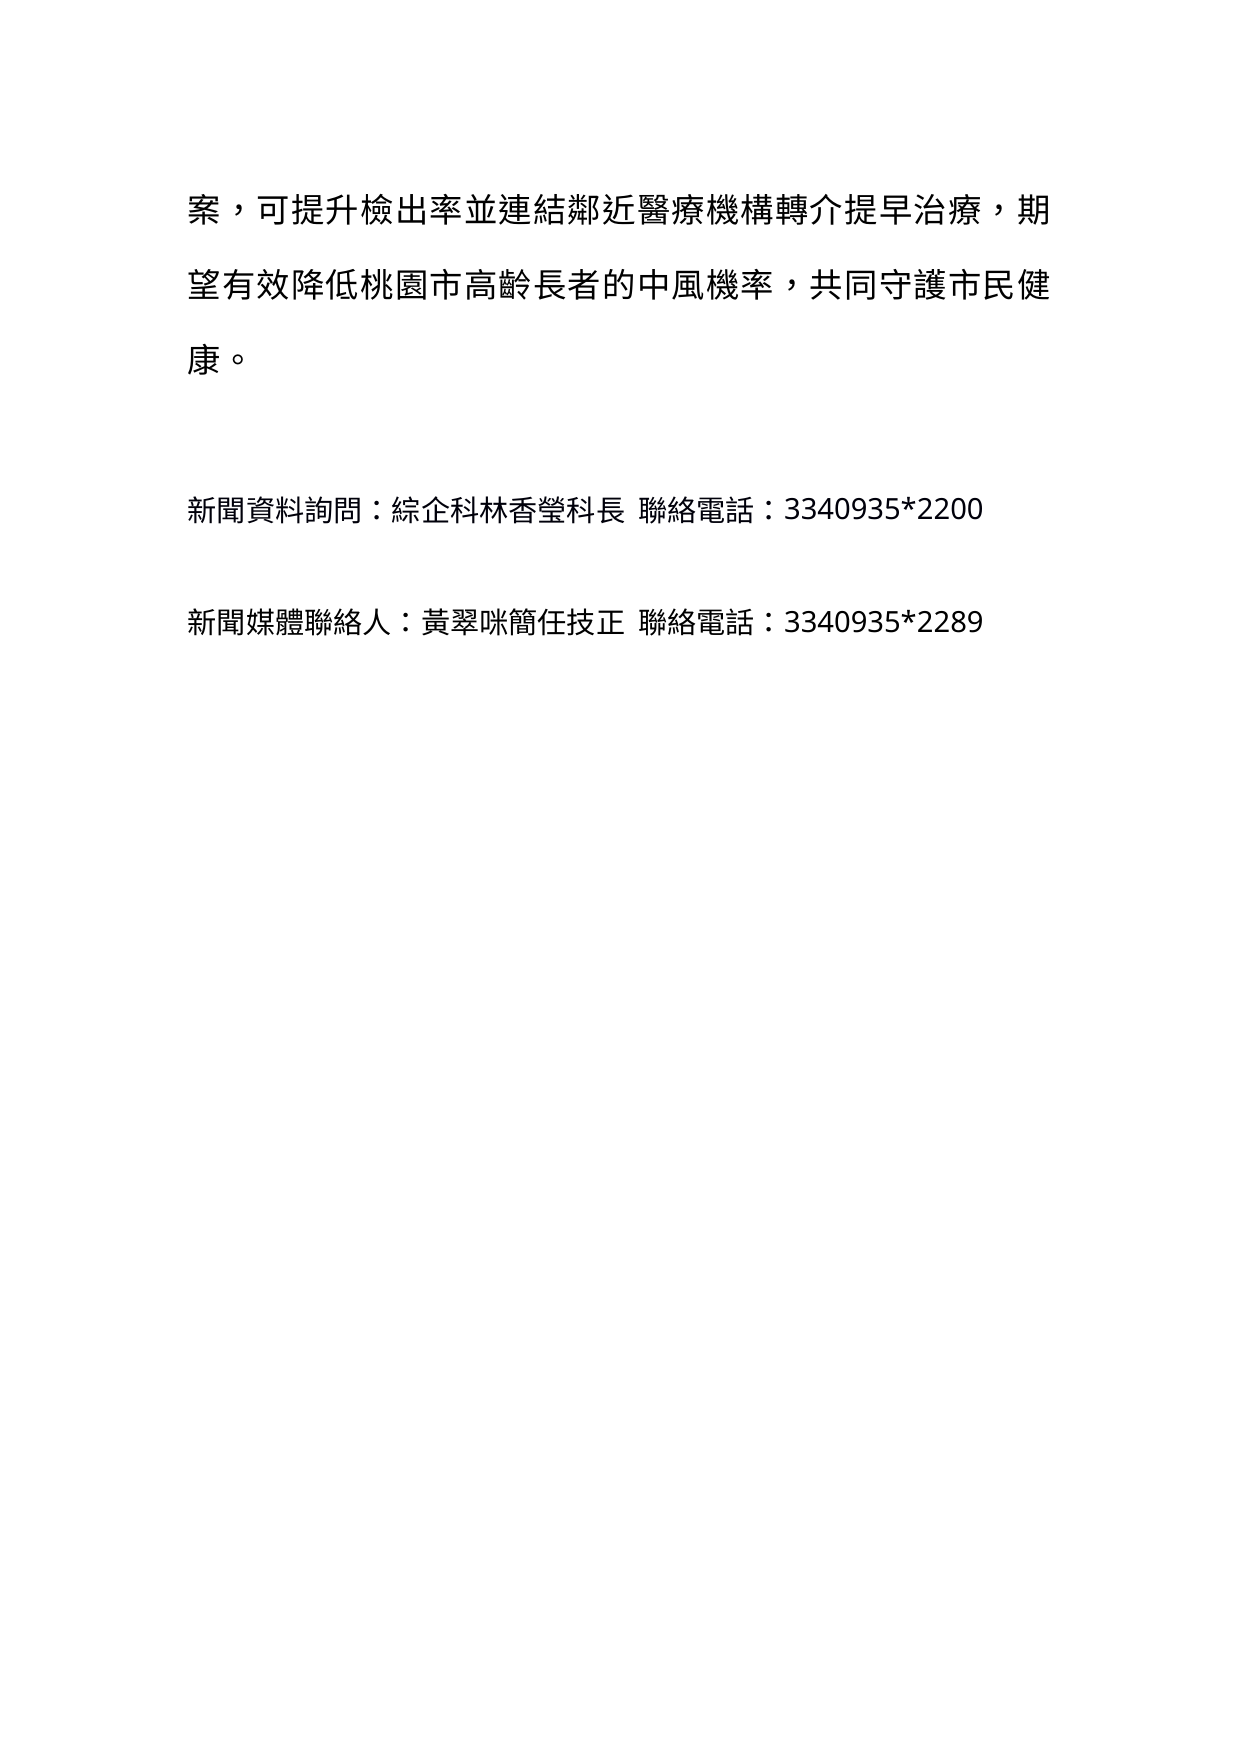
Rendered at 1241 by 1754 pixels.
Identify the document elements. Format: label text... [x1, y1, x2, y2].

text 新聞媒體聯絡人：黃翠咪簡任技正 聯絡電話：3340935*2289 [187, 577, 1053, 652]
text 新聞資料詢問：綜企科林香瑩科長 聯絡電話：3340935*2200 [187, 464, 1053, 539]
text 案，可提升檢出率並連結鄰近醫療機構轉介提早治療，期望有效降低桃園市高齡長者的中風機率，共同守護市民健康。 [187, 164, 1053, 389]
